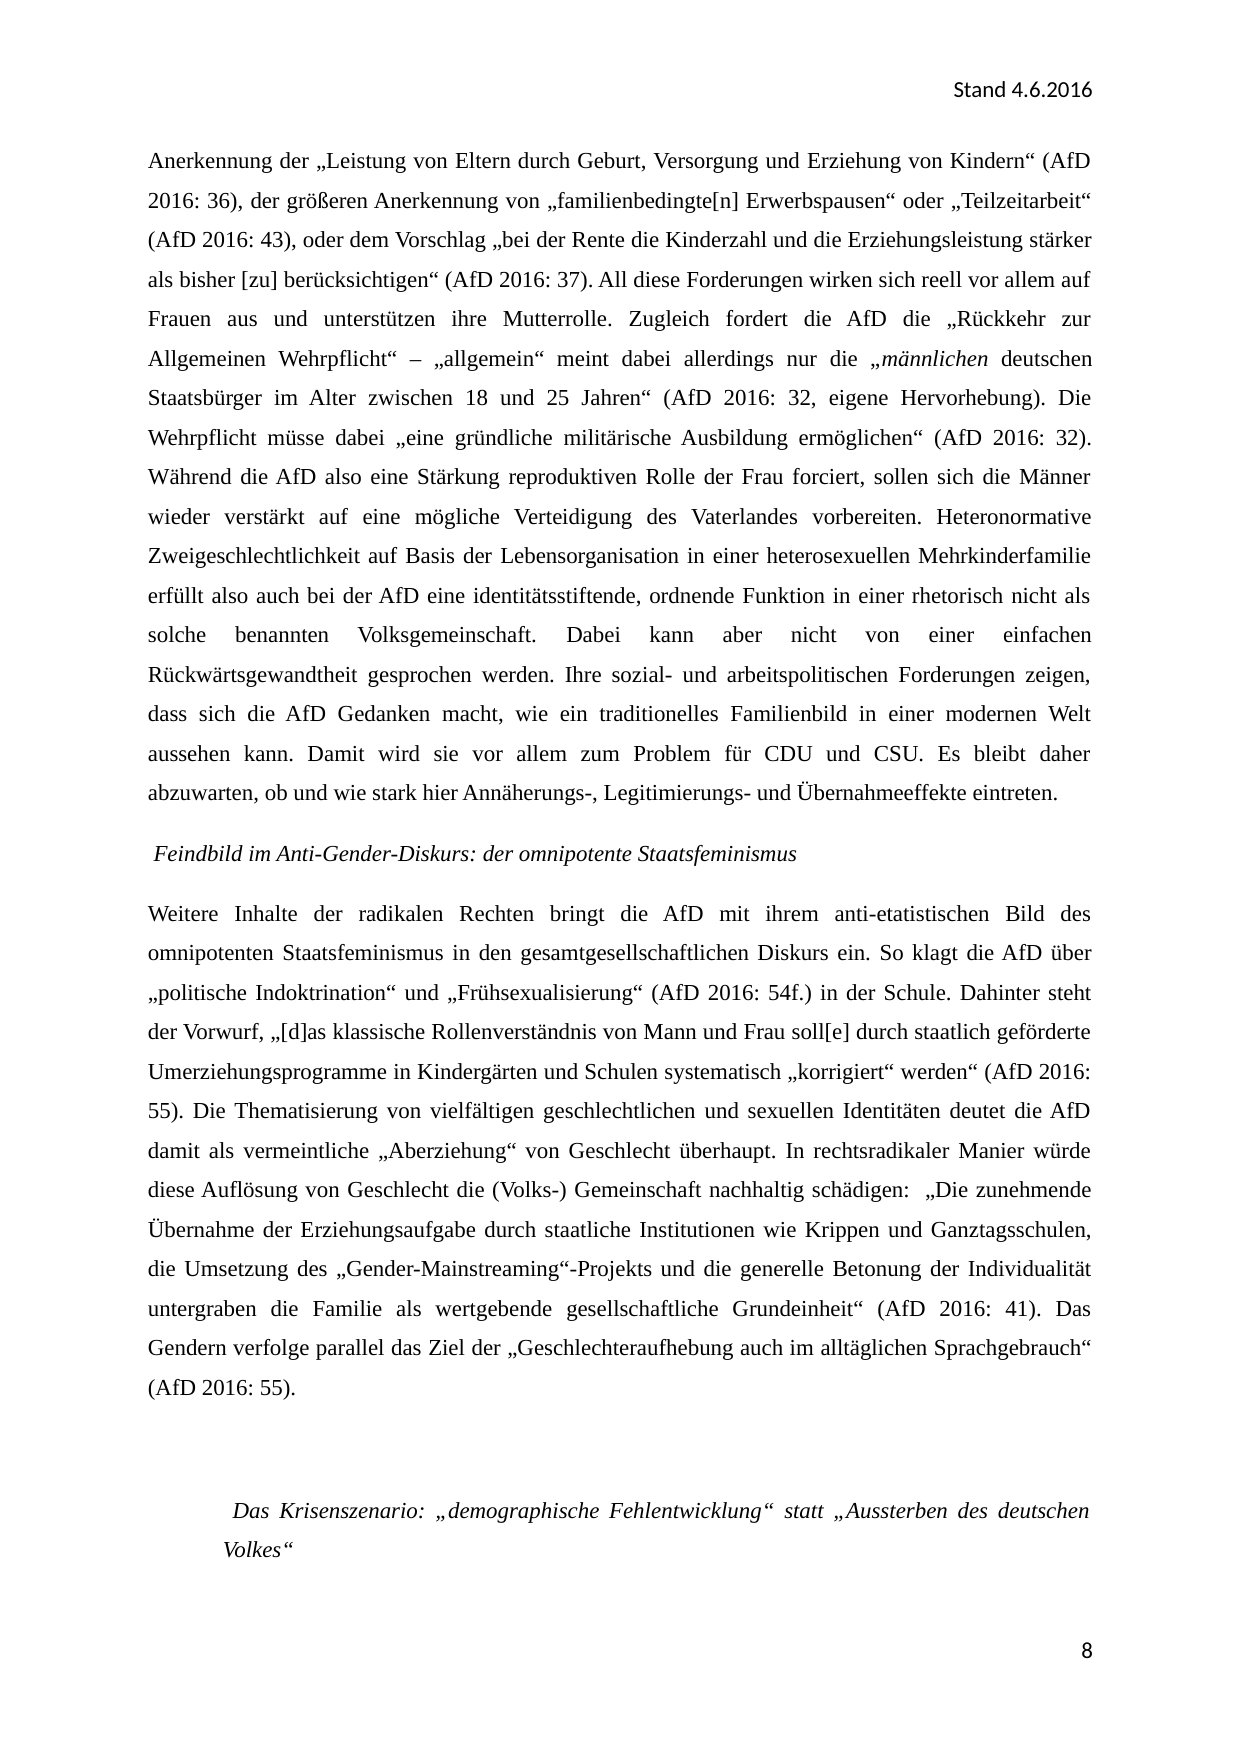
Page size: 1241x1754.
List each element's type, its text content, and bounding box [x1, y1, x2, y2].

text Feindbild im Anti-Gender-Diskurs: der omnipotente Staatsfeminismus [148, 839, 1093, 866]
list Das Krisenszenario: „demographische Fehlentwicklung“ statt „Aussterben des deutschen Volkes“ [223, 1497, 1093, 1563]
text Weitere Inhalte der radikalen Rechten bringt die AfD mit ihrem anti-etatistischen Bild des omnipotenten Staatsfeminismus in den gesamtgesellschaftlichen Diskurs ein. So klagt die AfD über „politische Indoktrination“ und „Frühsexualisierung“ (AfD 2016: 54f.) in der Schule. Dahinter steht der Vorwurf, „[d]as klassische Rollenverständnis von Mann und Frau soll[e] durch staatlich geförderte Umerziehungsprogramme in Kindergärten und Schulen systematisch „korrigiert“ werden“ (AfD 2016: 55). Die Thematisierung von vielfältigen geschlechtlichen und sexuellen Identitäten deutet die AfD damit als vermeintliche „Aberziehung“ von Geschlecht überhaupt. In rechtsradikaler Manier würde diese Auflösung von Geschlecht die (Volks-) Gemeinschaft nachhaltig schädigen: „Die zunehmende Übernahme der Erziehungsaufgabe durch staatliche Institutionen wie Krippen und Ganztagsschulen, die Umsetzung des „Gender-Mainstreaming“-Projekts und die generelle Betonung der Individualität untergraben die Familie als wertgebende gesellschaftliche Grundeinheit“ (AfD 2016: 41). Das Gendern verfolge parallel das Ziel der „Geschlechteraufhebung auch im alltäglichen Sprachgebrauch“ (AfD 2016: 55). [148, 900, 1093, 1400]
text Anerkennung der „Leistung von Eltern durch Geburt, Versorgung und Erziehung von Kindern“ (AfD 2016: 36), der größeren Anerkennung von „familienbedingte[n] Erwerbspausen“ oder „Teilzeitarbeit“ (AfD 2016: 43), oder dem Vorschlag „bei der Rente die Kinderzahl und die Erziehungsleistung stärker als bisher [zu] berücksichtigen“ (AfD 2016: 37). All diese Forderungen wirken sich reell vor allem auf Frauen aus und unterstützen ihre Mutterrolle. Zugleich fordert die AfD die „Rückkehr zur Allgemeinen Wehrpflicht“ – „allgemein“ meint dabei allerdings nur die „männlichen deutschen Staatsbürger im Alter zwischen 18 und 25 Jahren“ (AfD 2016: 32, eigene Hervorhebung). Die Wehrpflicht müsse dabei „eine gründliche militärische Ausbildung ermöglichen“ (AfD 2016: 32). Während die AfD also eine Stärkung reproduktiven Rolle der Frau forciert, sollen sich die Männer wieder verstärkt auf eine mögliche Verteidigung des Vaterlandes vorbereiten. Heteronormative Zweigeschlechtlichkeit auf Basis der Lebensorganisation in einer heterosexuellen Mehrkinderfamilie erfüllt also auch bei der AfD eine identitätsstiftende, ordnende Funktion in einer rhetorisch nicht als solche benannten Volksgemeinschaft. Dabei kann aber nicht von einer einfachen Rückwärtsgewandtheit gesprochen werden. Ihre sozial- und arbeitspolitischen Forderungen zeigen, dass sich die AfD Gedanken macht, wie ein traditionelles Familienbild in einer modernen Welt aussehen kann. Damit wird sie vor allem zum Problem für CDU und CSU. Es bleibt daher abzuwarten, ob und wie stark hier Annäherungs-, Legitimierungs- und Übernahmeeffekte eintreten. [148, 148, 1093, 806]
